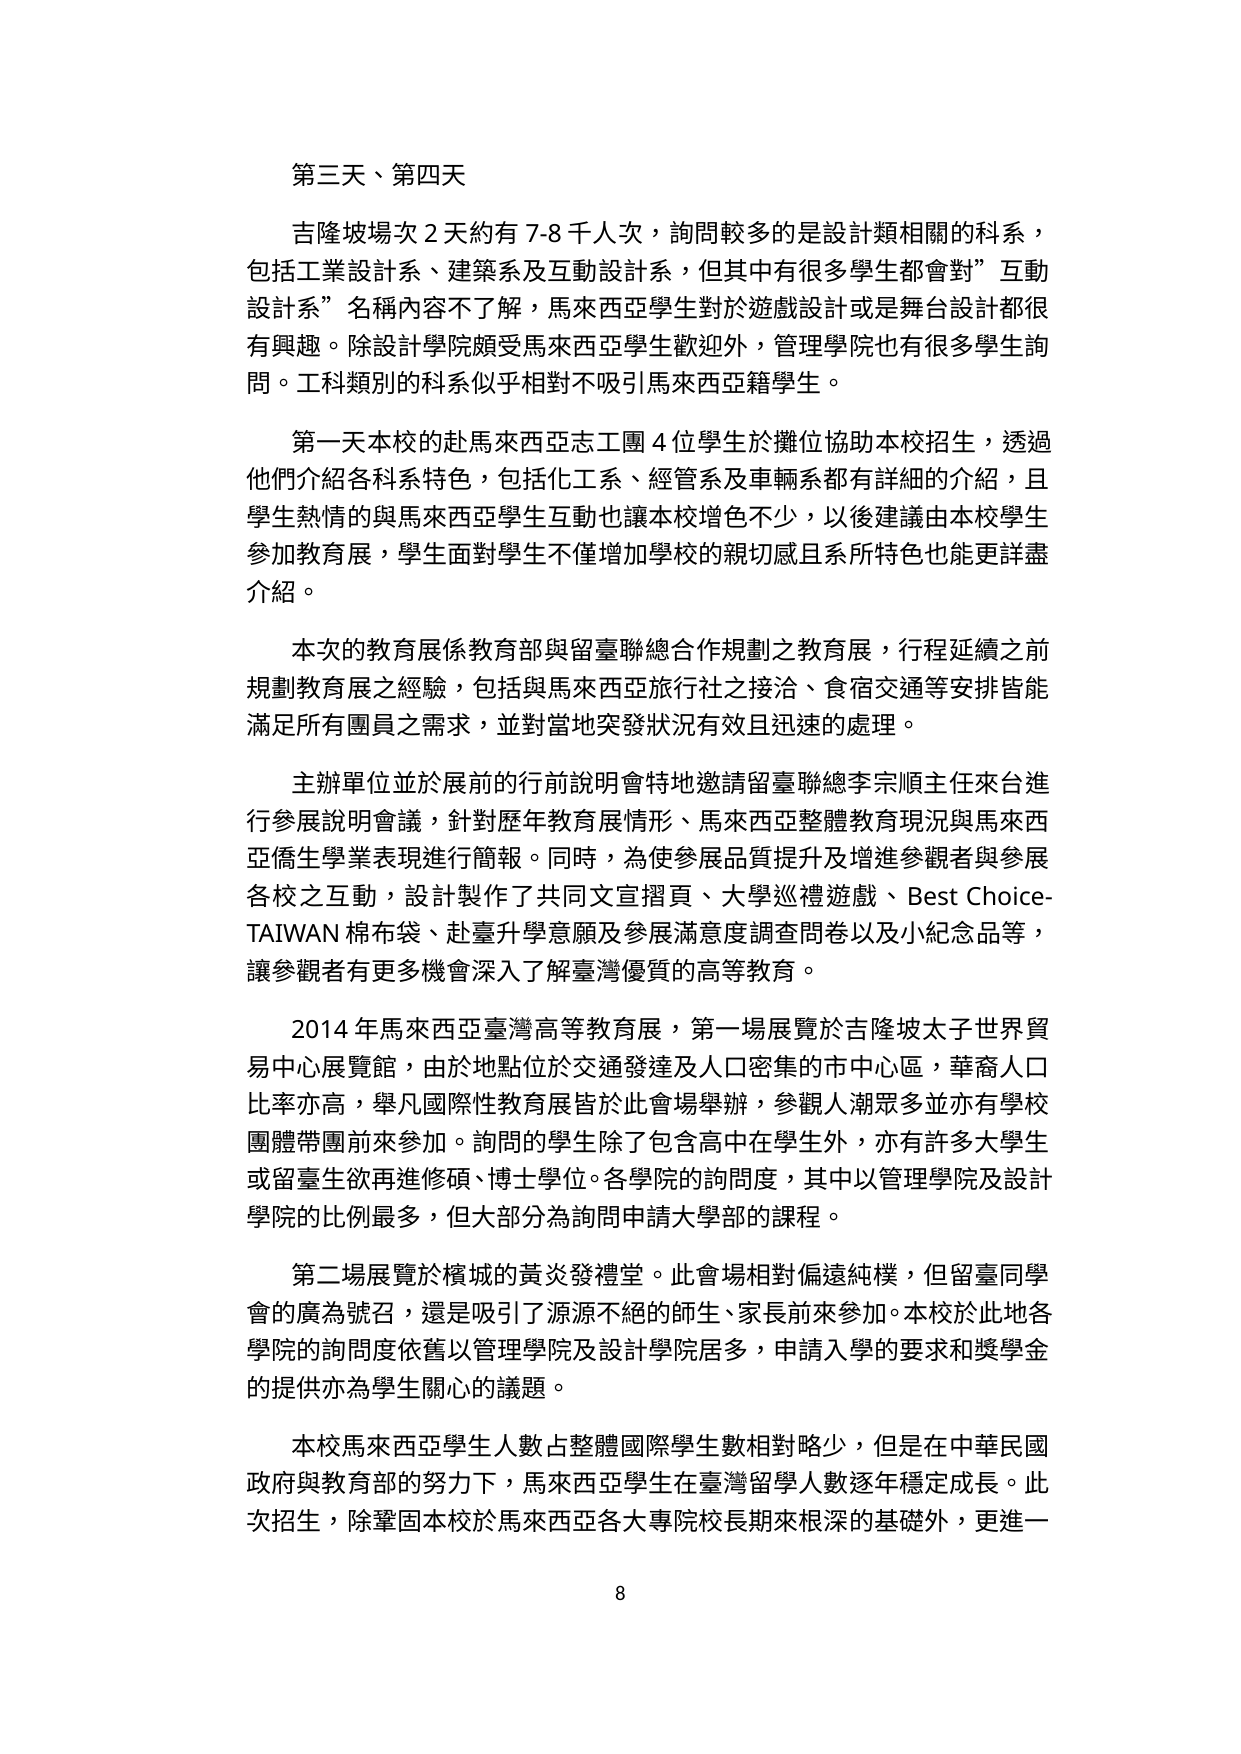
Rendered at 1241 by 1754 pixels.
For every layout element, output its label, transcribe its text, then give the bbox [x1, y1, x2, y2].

text 吉隆坡場次2天約有7-8千人次，詢問較多的是設計類相關的科系，包括工業設計系、建築系及互動設計系，但其中有很多學生都會對”互動設計系”名稱內容不了解，馬來西亞學生對於遊戲設計或是舞台設計都很有興趣。除設計學院頗受馬來西亞學生歡迎外，管理學院也有很多學生詢問。工科類別的科系似乎相對不吸引馬來西亞籍學生。 [246, 213, 1053, 401]
text 第二場展覽於檳城的黃炎發禮堂。此會場相對偏遠純樸，但留臺同學會的廣為號召，還是吸引了源源不絕的師生、家長前來參加。本校於此地各學院的詢問度依舊以管理學院及設計學院居多，申請入學的要求和獎學金的提供亦為學生關心的議題。 [246, 1255, 1053, 1405]
text 本校馬來西亞學生人數占整體國際學生數相對略少，但是在中華民國政府與教育部的努力下，馬來西亞學生在臺灣留學人數逐年穩定成長。此次招生，除鞏固本校於馬來西亞各大專院校長期來根深的基礎外，更進一 [246, 1426, 1053, 1538]
text 第三天、第四天 [246, 155, 1053, 192]
text 2014年馬來西亞臺灣高等教育展，第一場展覽於吉隆坡太子世界貿易中心展覽館，由於地點位於交通發達及人口密集的市中心區，華裔人口比率亦高，舉凡國際性教育展皆於此會場舉辦，參觀人潮眾多並亦有學校團體帶團前來參加。詢問的學生除了包含高中在學生外，亦有許多大學生或留臺生欲再進修碩、博士學位。各學院的訽問度，其中以管理學院及設計學院的比例最多，但大部分為詢問申請大學部的課程。 [246, 1009, 1053, 1234]
text 主辦單位並於展前的行前說明會特地邀請留臺聯總李宗順主任來台進行參展說明會議，針對歷年教育展情形、馬來西亞整體教育現況與馬來西亞僑生學業表現進行簡報。同時，為使參展品質提升及增進參觀者與參展各校之互動，設計製作了共同文宣摺頁、大學巡禮遊戲、Best Choice-TAIWAN棉布袋、赴臺升學意願及參展滿意度調查問卷以及小紀念品等，讓參觀者有更多機會深入了解臺灣優質的高等教育。 [246, 763, 1053, 988]
text 第一天本校的赴馬來西亞志工團4位學生於攤位協助本校招生，透過他們介紹各科系特色，包括化工系、經管系及車輛系都有詳細的介紹，且學生熱情的與馬來西亞學生互動也讓本校增色不少，以後建議由本校學生參加教育展，學生面對學生不僅增加學校的親切感且系所特色也能更詳盡介紹。 [246, 422, 1053, 609]
text 本次的教育展係教育部與留臺聯總合作規劃之教育展，行程延續之前規劃教育展之經驗，包括與馬來西亞旅行社之接洽、食宿交通等安排皆能滿足所有團員之需求，並對當地突發狀況有效且迅速的處理。 [246, 630, 1053, 742]
